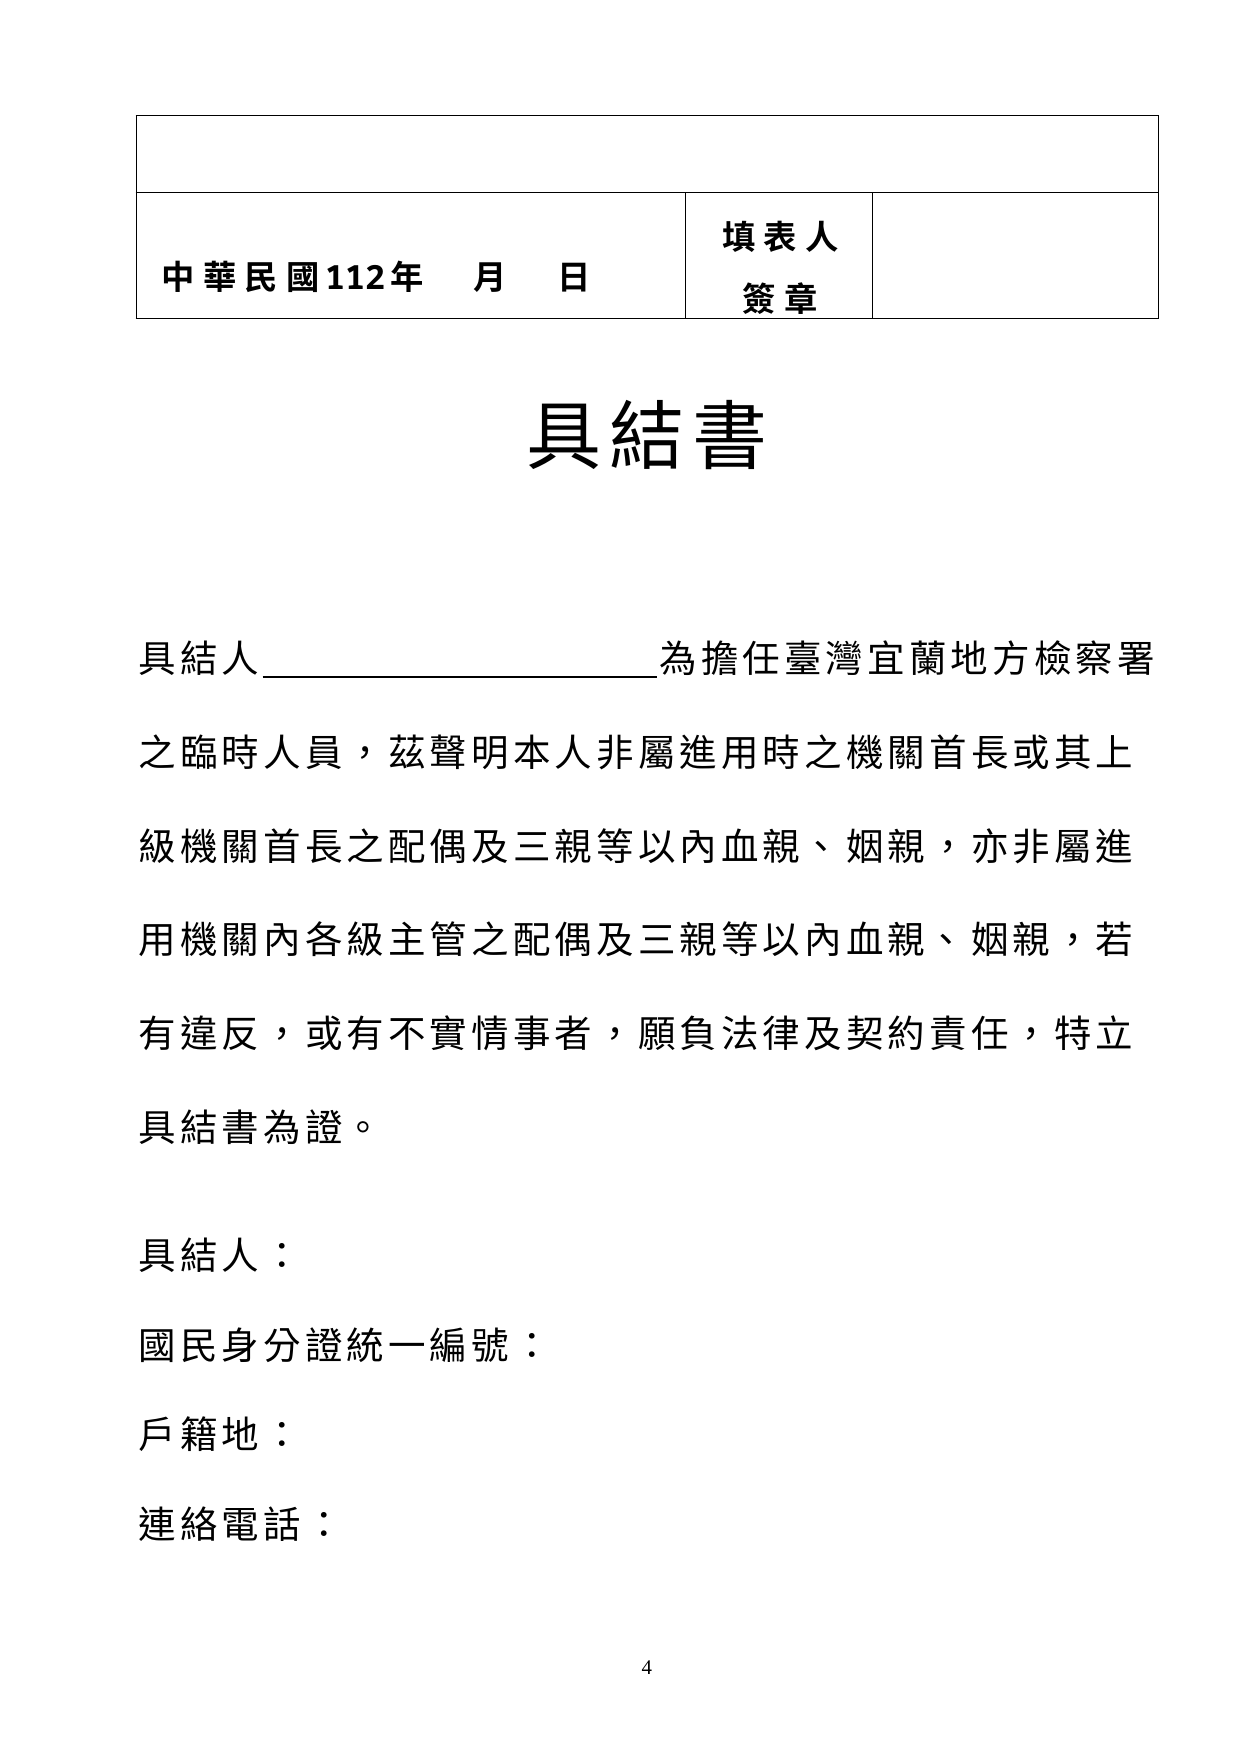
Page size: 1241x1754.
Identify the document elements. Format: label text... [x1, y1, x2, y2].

table_cell [137, 116, 1158, 192]
text 具結人 為擔任臺灣宜蘭地方檢察署之臨時人員，茲聲明本人非屬進用時之機關首長或其上級機關首長之配偶及三親等以內血親、姻親，亦非屬進用機關內各級主管之配偶及三親等以內血親、姻親，若有違反，或有不實情事者，願負法律及契約責任，特立具結書為證。 [136, 615, 1157, 1146]
table_cell 填表人 簽章 [686, 193, 872, 318]
text 具結人： [136, 1212, 1157, 1274]
text 具結書 [136, 358, 1157, 483]
text 戶籍地： [136, 1391, 1157, 1453]
text 連絡電話： [136, 1481, 1157, 1543]
table_cell 中華民國112年 月 日 [137, 193, 685, 318]
text 國民身分證統一編號： [136, 1301, 1157, 1364]
table_cell [873, 193, 1158, 318]
